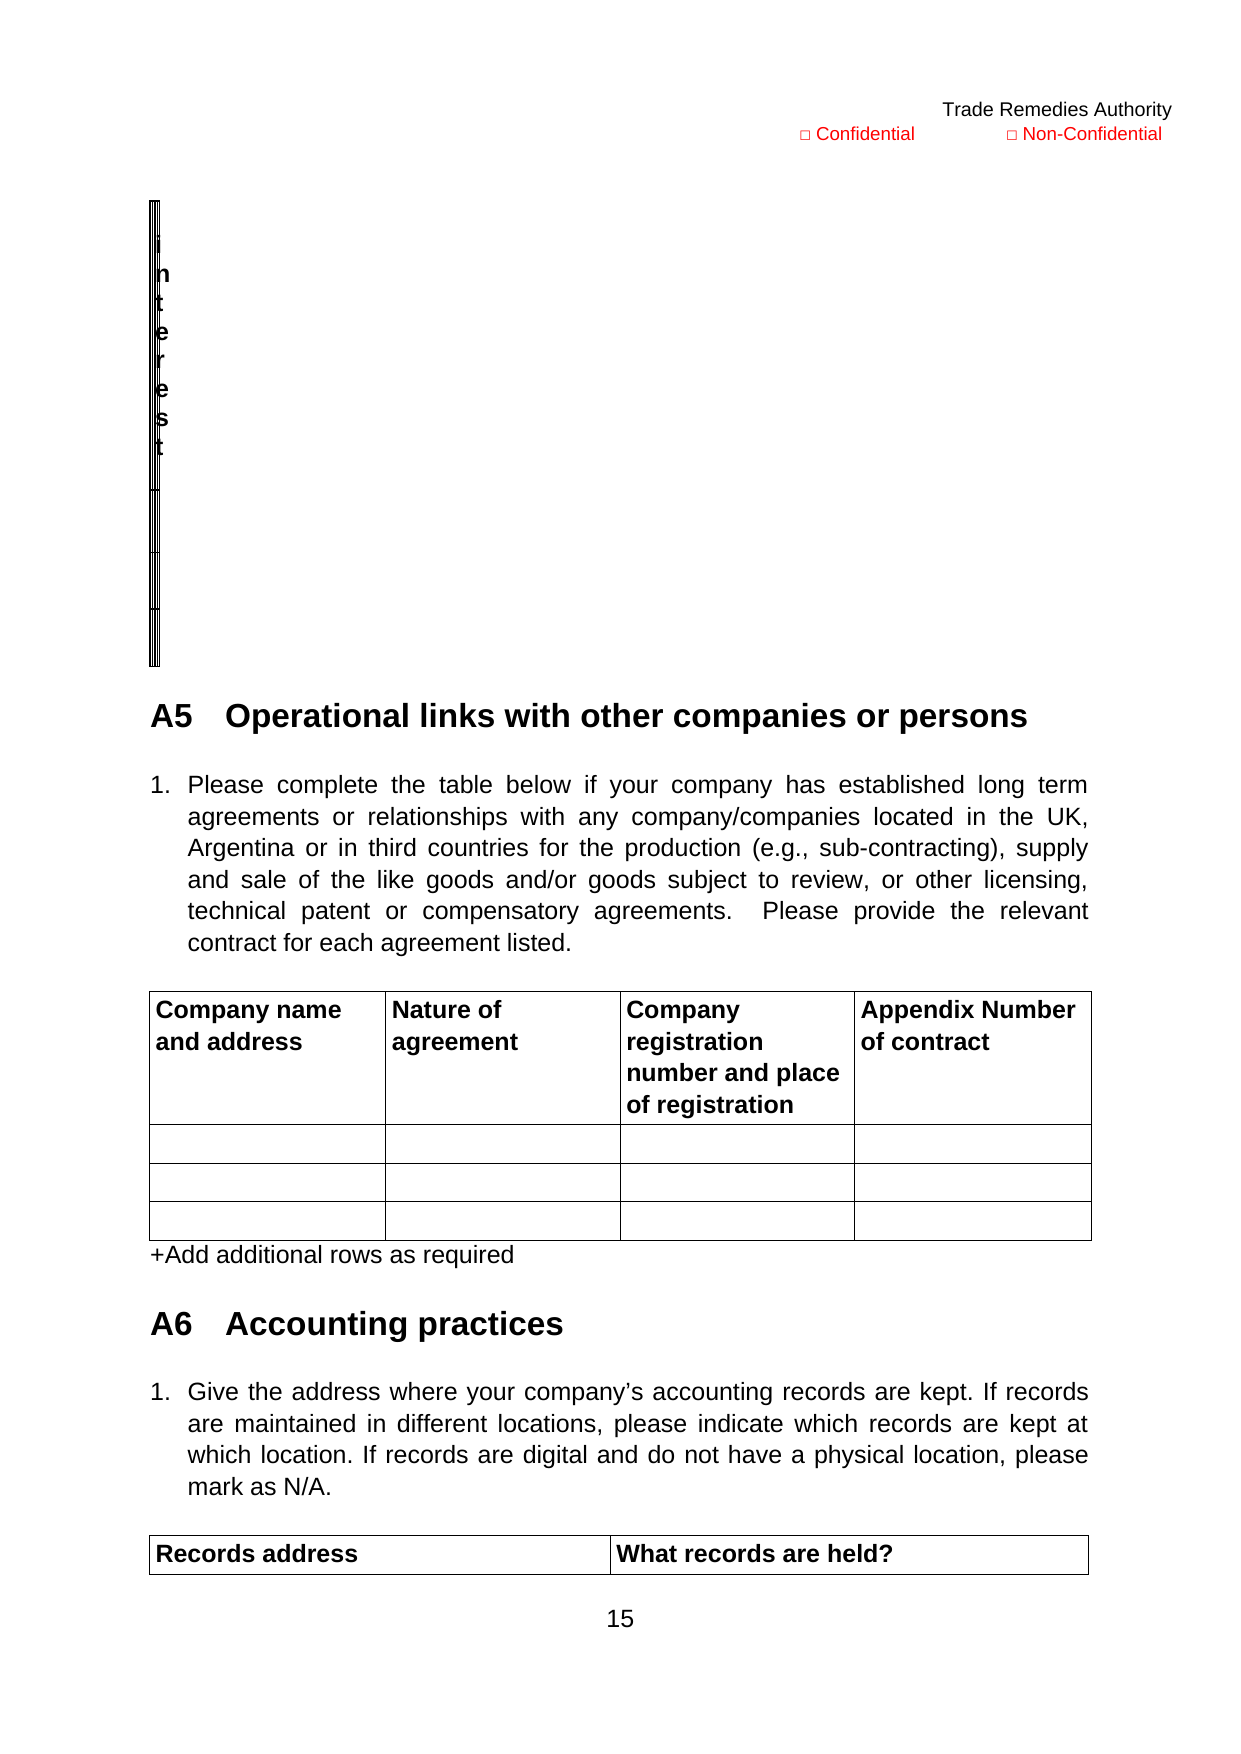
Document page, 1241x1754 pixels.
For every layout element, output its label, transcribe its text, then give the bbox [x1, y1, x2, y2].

table_cell [855, 1202, 1091, 1239]
table_header Company registration number and place of registration [621, 992, 854, 1124]
table_header Company name and address [150, 992, 385, 1124]
table_cell [621, 1164, 854, 1201]
table_cell [150, 1125, 385, 1163]
table_cell [386, 1164, 620, 1201]
subtitle A6 Accounting practices [150, 1304, 1090, 1342]
list Please complete the table below if your company has established long term agreements or relationships with any company/companies located in the UK, Argentina or in third countries for the production (e.g., sub-contracting), supply and sale of the like goods and/or goods subject to review, or other licensing, technical patent or compensatory agreements. Please provide the relevant contract for each agreement listed. [150, 770, 1090, 957]
table_cell [150, 1202, 385, 1239]
table_cell [150, 1164, 385, 1201]
table_header Appendix Number of contract [855, 992, 1091, 1124]
list Give the address where your company’s accounting records are kept. If records are maintained in different locations, please indicate which records are kept at which location. If records are digital and do not have a physical location, please mark as N/A. [150, 1377, 1090, 1501]
table_header Records address [150, 1536, 610, 1574]
table_header Nature of agreement [386, 992, 620, 1124]
table_cell [855, 1125, 1091, 1163]
table_cell [386, 1125, 620, 1163]
text +Add additional rows as required [150, 1241, 1090, 1269]
table_header What records are held? [611, 1536, 1088, 1574]
table_cell [386, 1202, 620, 1239]
table_cell [855, 1164, 1091, 1201]
subtitle A5 Operational links with other companies or persons [150, 696, 1090, 735]
table_cell [621, 1202, 854, 1239]
table_cell [621, 1125, 854, 1163]
